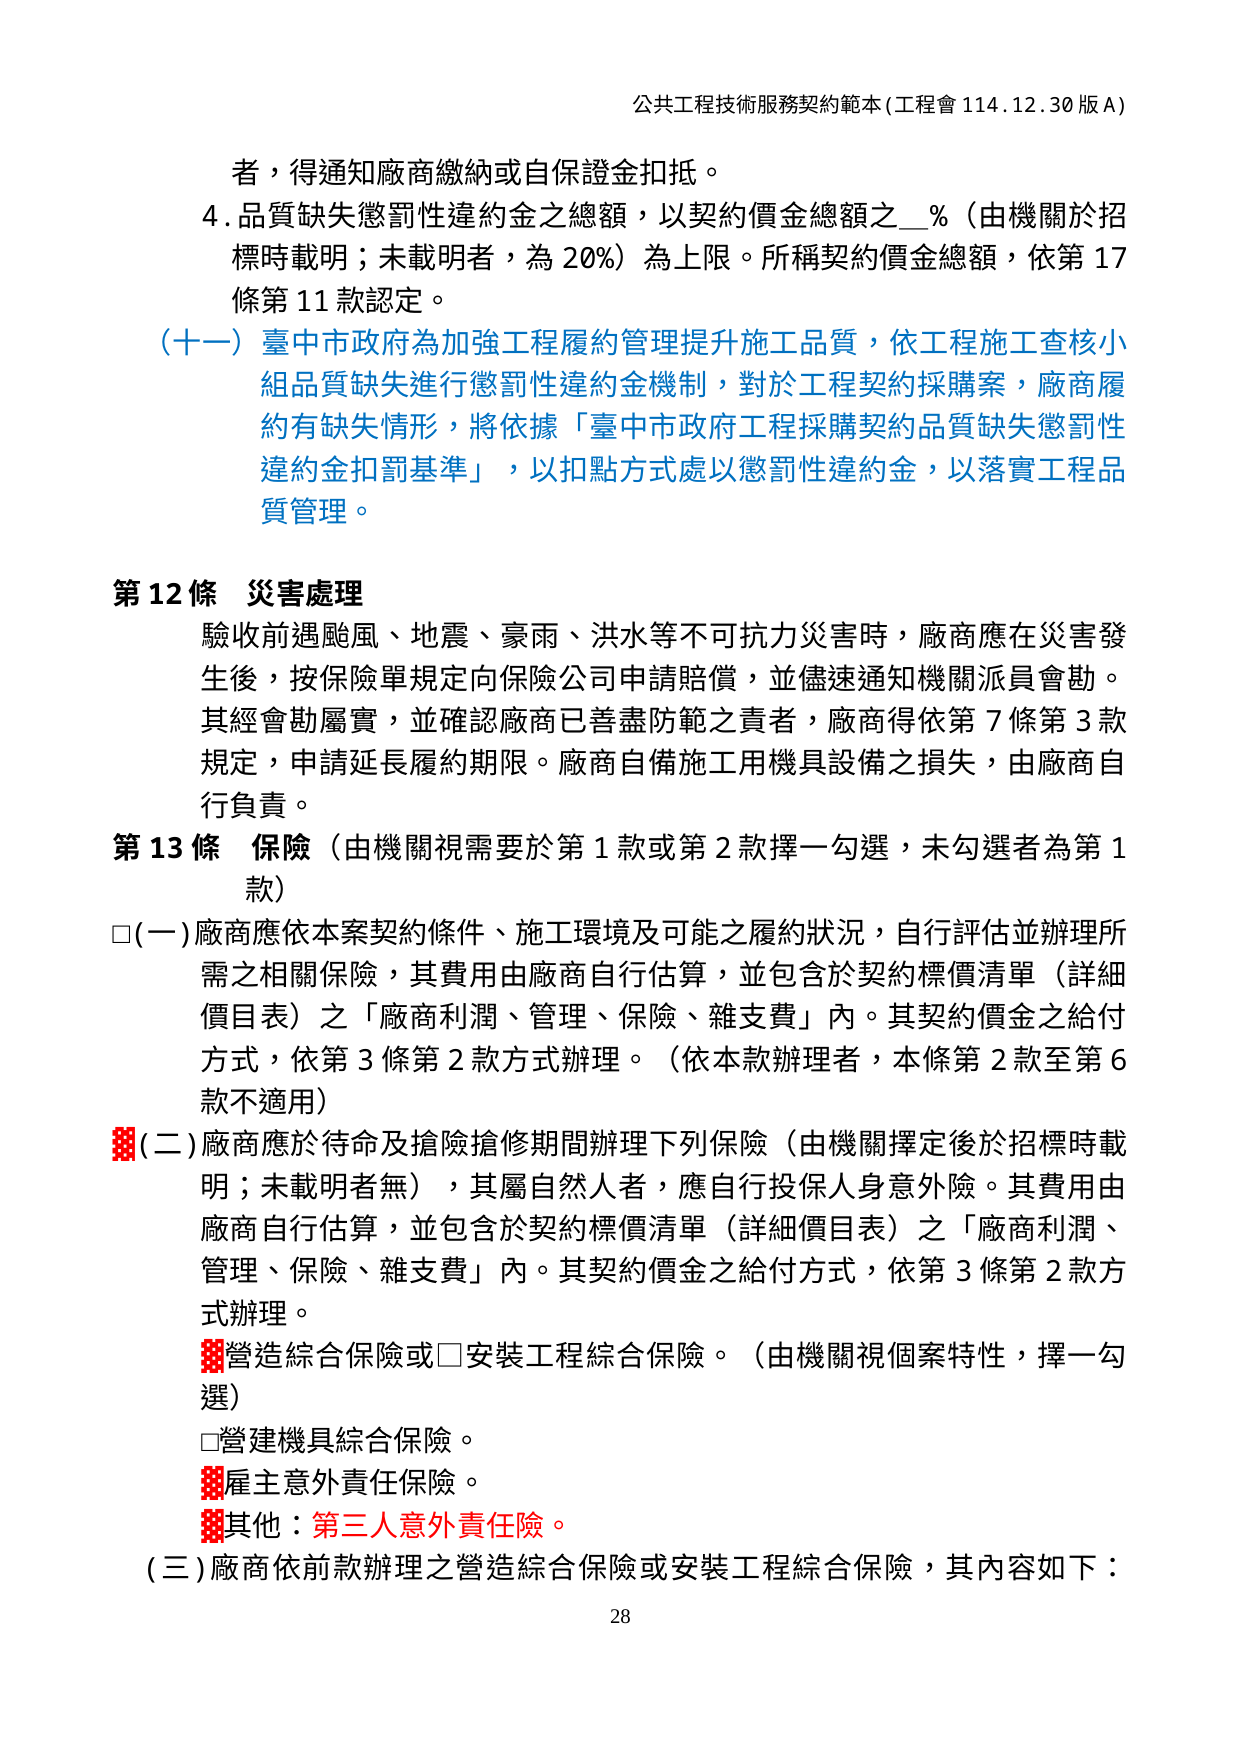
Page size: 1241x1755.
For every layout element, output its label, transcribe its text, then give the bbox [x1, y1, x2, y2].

text 4.品質缺失懲罰性違約金之總額，以契約價金總額之＿%（由機關於招標時載明；未載明者，為20%）為上限。所稱契約價金總額，依第17條第11款認定。 [201, 192, 1128, 319]
text 者，得通知廠商繳納或自保證金扣抵。 [201, 150, 1128, 192]
text （十一）臺中市政府為加強工程履約管理提升施工品質，依工程施工查核小組品質缺失進行懲罰性違約金機制，對於工程契約採購案，廠商履約有缺失情形，將依據「臺中市政府工程採購契約品質缺失懲罰性違約金扣罰基準」，以扣點方式處以懲罰性違約金，以落實工程品質管理。 [142, 319, 1128, 531]
text □(一)廠商應依本案契約條件、施工環境及可能之履約狀況，自行評估並辦理所需之相關保險，其費用由廠商自行估算，並包含於契約標價清單（詳細價目表）之「廠商利潤、管理、保險、雜支費」內。其契約價金之給付方式，依第3條第2款方式辦理。（依本款辦理者，本條第2款至第6款不適用） [112, 909, 1128, 1121]
text 第12條 災害處理 [112, 571, 1128, 613]
text ▓雇主意外責任保險。 [200, 1460, 1128, 1502]
text (三)廠商依前款辦理之營造綜合保險或安裝工程綜合保險，其內容如下： [142, 1544, 1128, 1587]
text 第13條 保險（由機關視需要於第1款或第2款擇一勾選，未勾選者為第1款） [112, 824, 1128, 909]
text ▓營造綜合保險或□安裝工程綜合保險。（由機關視個案特性，擇一勾選） [200, 1333, 1128, 1417]
text □營建機具綜合保險。 [200, 1417, 1128, 1460]
text 驗收前遇颱風、地震、豪雨、洪水等不可抗力災害時，廠商應在災害發生後，按保險單規定向保險公司申請賠償，並儘速通知機關派員會勘。其經會勘屬實，並確認廠商已善盡防範之責者，廠商得依第7條第3款規定，申請延長履約期限。廠商自備施工用機具設備之損失，由廠商自行負責。 [200, 613, 1128, 824]
text ▓其他：第三人意外責任險。 [200, 1502, 1128, 1544]
text ▓(二)廠商應於待命及搶險搶修期間辦理下列保險（由機關擇定後於招標時載明；未載明者無），其屬自然人者，應自行投保人身意外險。其費用由廠商自行估算，並包含於契約標價清單（詳細價目表）之「廠商利潤、管理、保險、雜支費」內。其契約價金之給付方式，依第3條第2款方式辦理。 [112, 1121, 1128, 1333]
